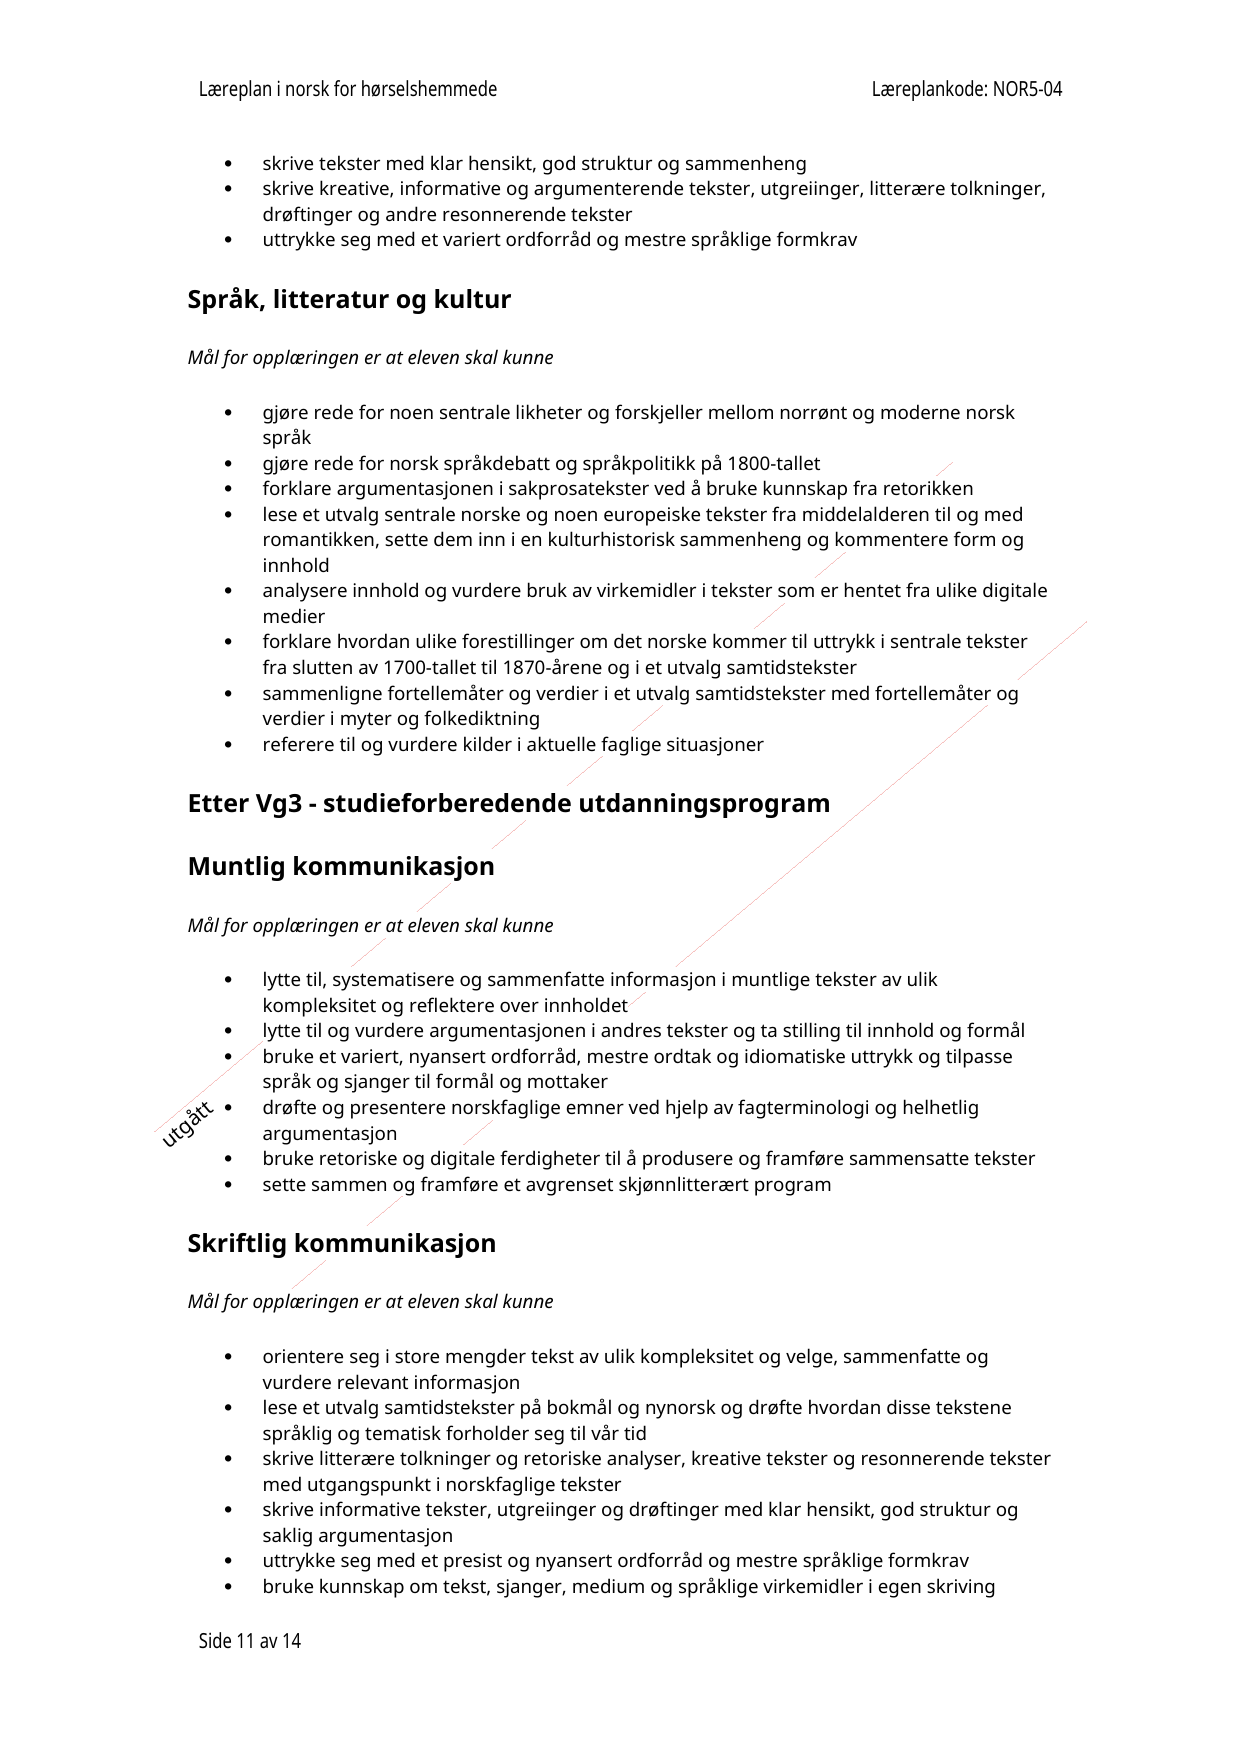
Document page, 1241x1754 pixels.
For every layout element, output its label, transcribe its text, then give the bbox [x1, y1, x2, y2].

subtitle Skriftlig kommunikasjon [497, 1226, 1053, 1260]
text Mål for opplæringen er at eleven skal kunne [711, 912, 1053, 938]
list skrive kreative, informative og argumenterende tekster, utgreiinger, litterære tolkninger, drøftinger og andre resonnerende tekster [633, 176, 1053, 227]
list analysere innhold og vurdere bruk av virkemidler i tekster som er hentet fra ulike digitale medier [755, 578, 1053, 629]
list orientere seg i store mengder tekst av ulik kompleksitet og velge, sammenfatte og vurdere relevant informasjon [225, 1343, 1053, 1394]
list gjøre rede for noen sentrale likheter og forskjeller mellom norrønt og moderne norsk språk [225, 399, 263, 450]
list gjøre rede for noen sentrale likheter og forskjeller mellom norrønt og moderne norsk språk [311, 399, 1053, 450]
list forklare hvordan ulike forestillinger om det norske kommer til uttrykk i sentrale tekster fra slutten av 1700-tallet til 1870-årene og i et utvalg samtidstekster [857, 629, 1053, 680]
list skrive informative tekster, utgreiinger og drøftinger med klar hensikt, god struktur og saklig argumentasjon [453, 1497, 1053, 1548]
list lytte til, systematisere og sammenfatte informasjon i muntlige tekster av ulik kompleksitet og reflektere over innholdet [628, 967, 1053, 1018]
list sammenligne fortellemåter og verdier i et utvalg samtidstekster med fortellemåter og verdier i myter og folkediktning [958, 680, 1053, 731]
text Mål for opplæringen er at eleven skal kunne [187, 344, 1053, 370]
list drøfte og presentere norskfaglige emner ved hjelp av fagterminologi og helhetlig argumentasjon [465, 1094, 1053, 1145]
subtitle Etter Vg3 - studieforberedende utdanningsprogram [852, 786, 1053, 820]
list drøfte og presentere norskfaglige emner ved hjelp av fagterminologi og helhetlig argumentasjon [398, 1120, 491, 1145]
list referere til og vurdere kilder i aktuelle faglige situasjoner [928, 731, 1053, 756]
subtitle Etter Vg3 - studieforberedende utdanningsprogram [831, 786, 889, 820]
list lese et utvalg samtidstekster på bokmål og nynorsk og drøfte hvordan disse tekstene språklig og tematisk forholder seg til vår tid [225, 1394, 1053, 1446]
subtitle Språk, litteratur og kultur [512, 281, 1053, 315]
list bruke et variert, nyansert ordforråd, mestre ordtak og idiomatiske uttrykk og tilpasse språk og sjanger til formål og mottaker [608, 1043, 1053, 1094]
list lese et utvalg sentrale norske og noen europeiske tekster fra middelalderen til og med romantikken, sette dem inn i en kulturhistorisk sammenheng og kommentere form og innhold [330, 552, 844, 578]
list referere til og vurdere kilder i aktuelle faglige situasjoner [764, 731, 955, 756]
list uttrykke seg med et variert ordforråd og mestre språklige formkrav [858, 227, 1053, 252]
list skrive tekster med klar hensikt, god struktur og sammenheng [807, 150, 1053, 176]
list uttrykke seg med et presist og nyansert ordforråd og mestre språklige formkrav [969, 1548, 1053, 1573]
list gjøre rede for norsk språkdebatt og språkpolitikk på 1800-tallet [821, 450, 1053, 476]
list sette sammen og framføre et avgrenset skjønnlitterært program [832, 1171, 1053, 1196]
list skrive litterære tolkninger og retoriske analyser, kreative tekster og resonnerende tekster med utgangspunkt i norskfaglige tekster [622, 1446, 1053, 1497]
list sammenligne fortellemåter og verdier i et utvalg samtidstekster med fortellemåter og verdier i myter og folkediktning [540, 705, 661, 731]
subtitle Muntlig kommunikasjon [777, 849, 1053, 883]
text Mål for opplæringen er at eleven skal kunne [561, 912, 739, 938]
list sammenligne fortellemåter og verdier i et utvalg samtidstekster med fortellemåter og verdier i myter og folkediktning [634, 705, 986, 731]
list drøfte og presentere norskfaglige emner ved hjelp av fagterminologi og helhetlig argumentasjon [225, 1094, 263, 1145]
list analysere innhold og vurdere bruk av virkemidler i tekster som er hentet fra ulike digitale medier [325, 603, 783, 629]
list lese et utvalg sentrale norske og noen europeiske tekster fra middelalderen til og med romantikken, sette dem inn i en kulturhistorisk sammenheng og kommentere form og innhold [816, 501, 1053, 578]
list forklare argumentasjonen i sakprosatekster ved å bruke kunnskap fra retorikken [974, 476, 1053, 501]
text Mål for opplæringen er at eleven skal kunne [561, 1289, 1053, 1314]
subtitle Muntlig kommunikasjon [495, 849, 814, 883]
